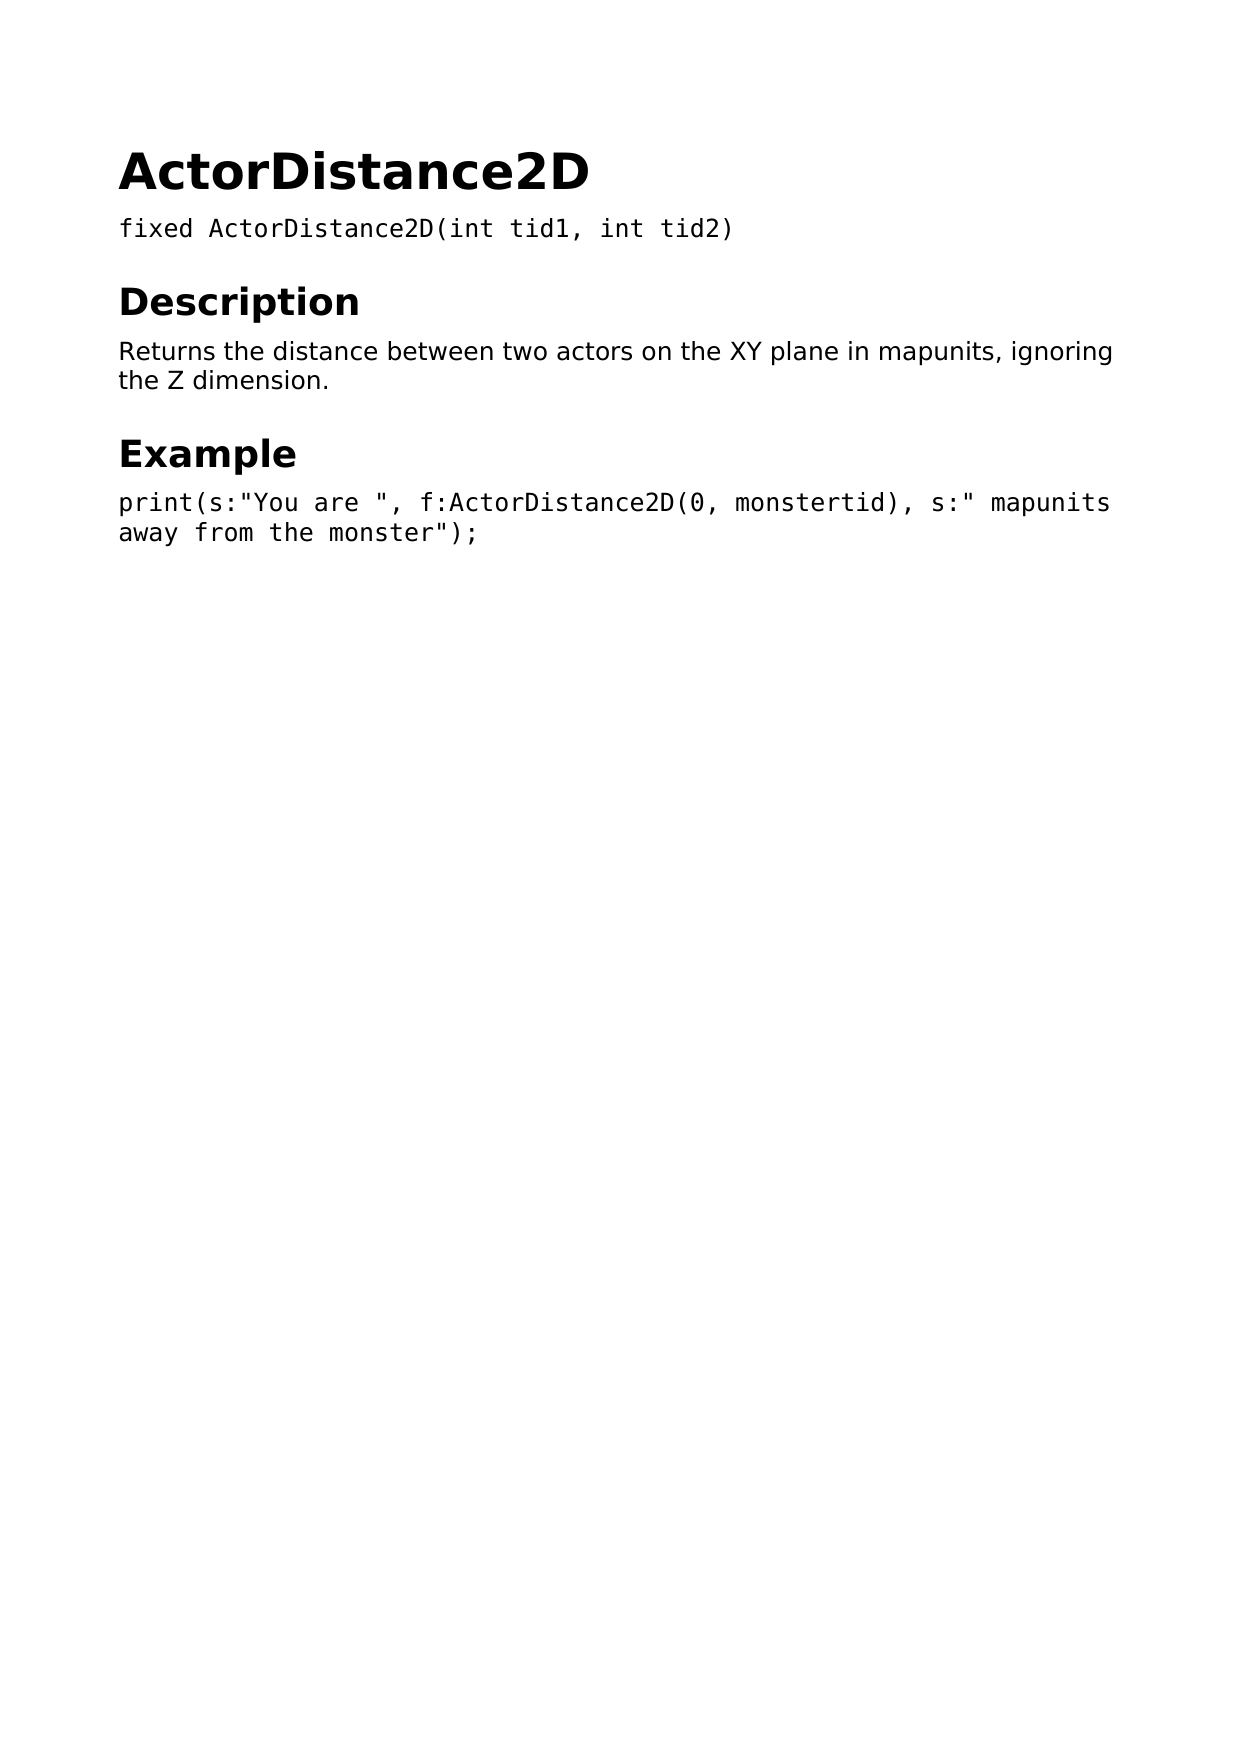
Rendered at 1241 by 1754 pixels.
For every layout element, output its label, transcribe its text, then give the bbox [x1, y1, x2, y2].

subtitle Example [118, 432, 1122, 476]
text Returns the distance between two actors on the XY plane in mapunits, ignoring the Z dimension. [118, 337, 1122, 395]
subtitle Description [118, 281, 1122, 324]
text print(s:"You are ", f:ActorDistance2D(0, monstertid), s:" mapunits away from the monster"); [118, 489, 1122, 547]
text fixed ActorDistance2D(int tid1, int tid2) [118, 214, 1122, 243]
subtitle ActorDistance2D [118, 143, 1122, 201]
